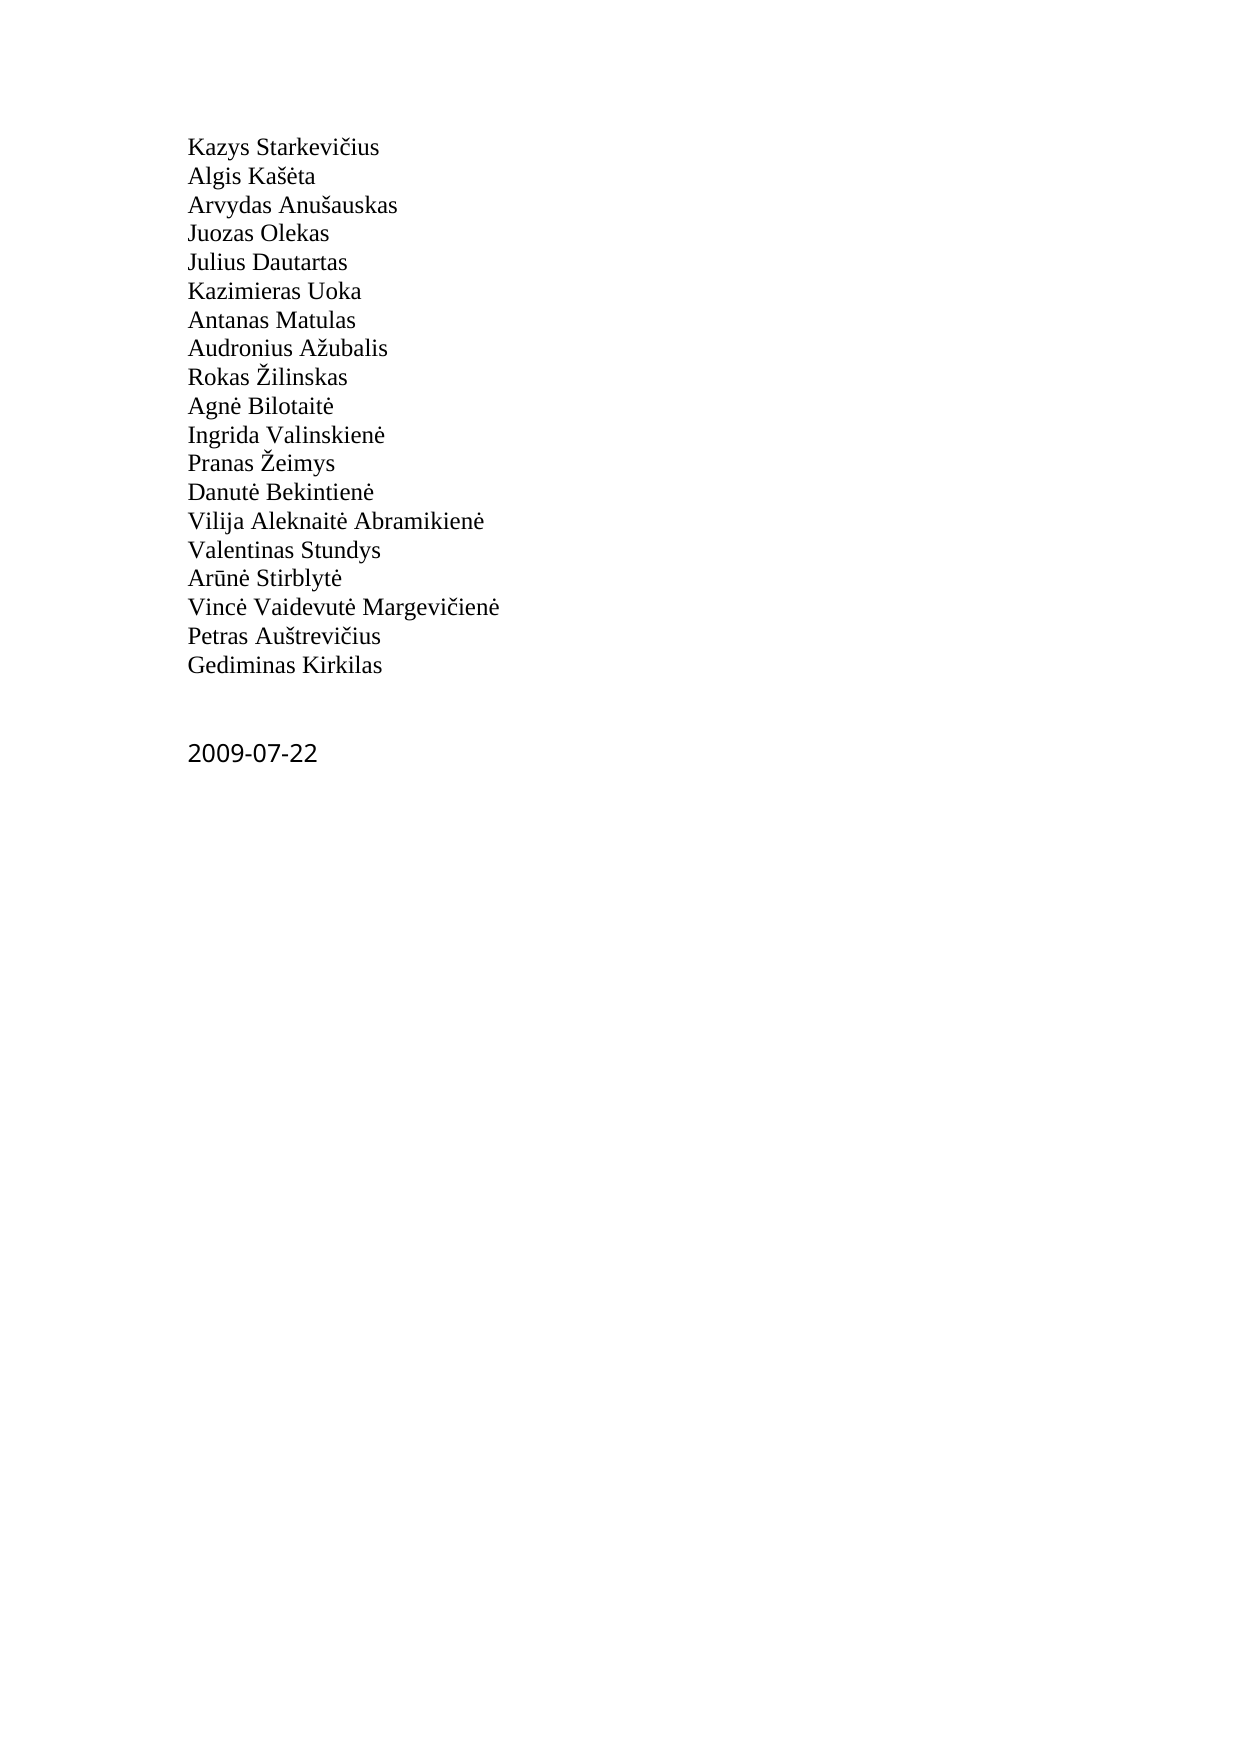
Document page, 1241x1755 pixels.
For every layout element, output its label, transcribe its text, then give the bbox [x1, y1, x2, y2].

text 2009-07-22 [187, 736, 1120, 770]
text Arūnė Stirblytė [187, 563, 1120, 592]
text Audronius Ažubalis [187, 333, 1120, 362]
text Pranas Žeimys [187, 448, 1120, 477]
text Vincė Vaidevutė Margevičienė [187, 592, 1120, 621]
text Valentinas Stundys [187, 535, 1120, 563]
text Rokas Žilinskas [187, 362, 1120, 391]
text Ingrida Valinskienė [187, 420, 1120, 448]
text Vilija Aleknaitė Abramikienė [187, 506, 1120, 535]
text Agnė Bilotaitė [187, 391, 1120, 420]
text Julius Dautartas [187, 247, 1120, 276]
text Antanas Matulas [187, 305, 1120, 333]
text Danutė Bekintienė [187, 477, 1120, 506]
text Kazys Starkevičius [187, 132, 1120, 161]
text Arvydas Anušauskas [187, 190, 1120, 218]
text Kazimieras Uoka [187, 276, 1120, 305]
text Petras Auštrevičius [187, 621, 1120, 650]
text Algis Kašėta [187, 161, 1120, 190]
text Juozas Olekas [187, 218, 1120, 247]
text Gediminas Kirkilas [187, 650, 1120, 678]
